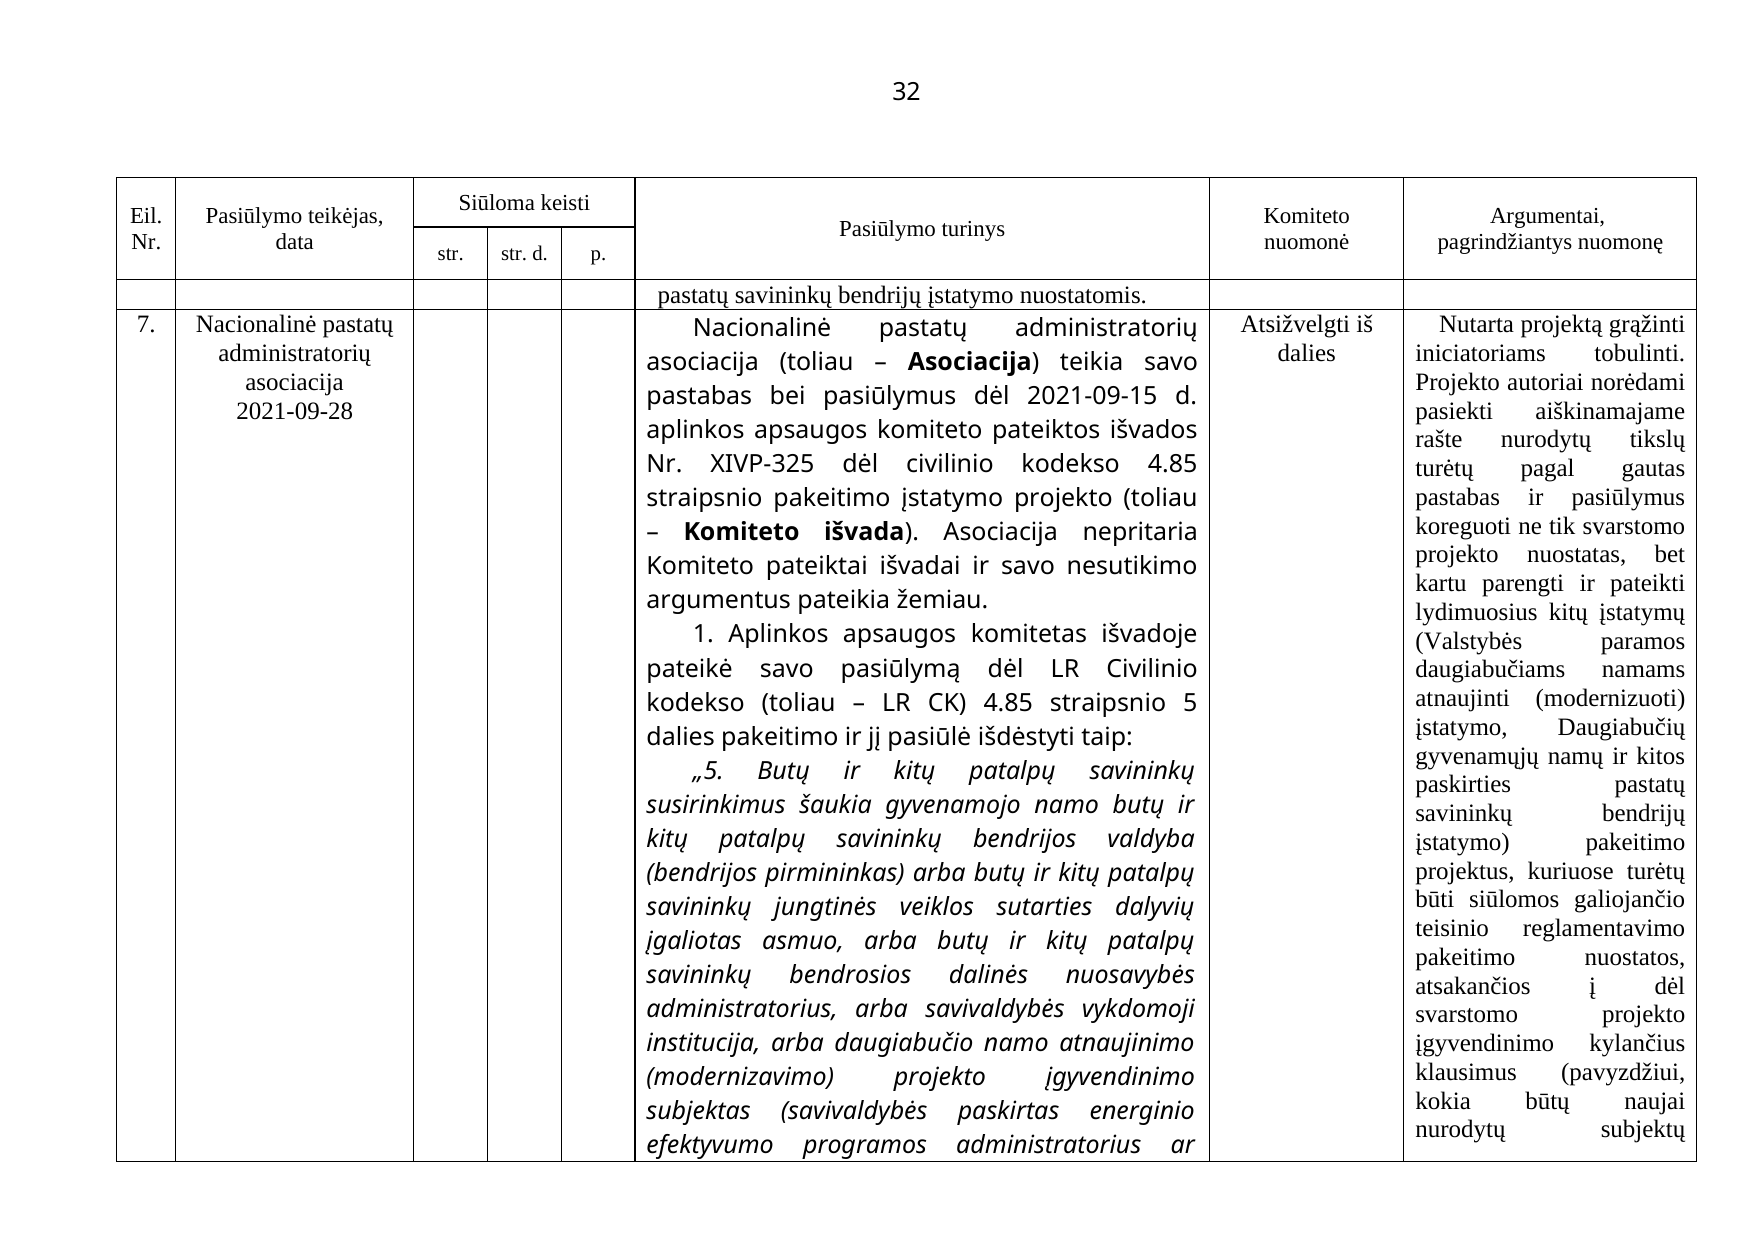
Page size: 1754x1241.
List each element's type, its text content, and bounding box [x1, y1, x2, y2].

table_header Argumentai, pagrindžiantys nuomonę [1404, 178, 1696, 279]
table_header pastatų savininkų bendrijų įstatymo nuostatomis. [646, 280, 1209, 308]
table_cell Nacionalinė pastatų administratorių asociacija 2021-09-28 [176, 310, 413, 1161]
table_cell 7. [117, 310, 175, 1161]
table_cell [562, 280, 634, 308]
table_cell str. d. [488, 228, 561, 279]
table_cell [117, 280, 175, 308]
table_cell [176, 280, 413, 308]
table_cell [636, 280, 646, 308]
table_header Siūloma keisti [414, 178, 634, 226]
table_cell str. [414, 228, 487, 279]
table_cell Nutarta projektą grąžinti iniciatoriams tobulinti. Projekto autoriai norėdami pasiekti aiškinamajame rašte nurodytų tikslų turėtų pagal gautas pastabas ir pasiūlymus koreguoti ne tik svarstomo projekto nuostatas, bet kartu parengti ir pateikti lydimuosius kitų įstatymų (Valstybės paramos daugiabučiams namams atnaujinti (modernizuoti) įstatymo, Daugiabučių gyvenamųjų namų ir kitos paskirties pastatų savininkų bendrijų įstatymo) pakeitimo projektus, kuriuose turėtų būti siūlomos galiojančio teisinio reglamentavimo pakeitimo nuostatos, atsakančios į dėl svarstomo projekto įgyvendinimo kylančius klausimus (pavyzdžiui, kokia būtų naujai nurodytų subjektų [1404, 310, 1696, 1161]
table_header Komiteto nuomonė [1210, 178, 1403, 279]
table_cell [488, 310, 561, 1161]
table_header Pasiūlymo teikėjas, data [176, 178, 413, 279]
table_cell [562, 310, 634, 1161]
table_cell [414, 280, 487, 308]
table_cell Nacionalinė pastatų administratorių asociacija (toliau – Asociacija) teikia savo pastabas bei pasiūlymus dėl 2021-09-15 d. aplinkos apsaugos komiteto pateiktos išvados Nr. XIVP-325 dėl civilinio kodekso 4.85 straipsnio pakeitimo įstatymo projekto (toliau – Komiteto išvada). Asociacija nepritaria Komiteto pateiktai išvadai ir savo nesutikimo argumentus pateikia žemiau. 1. Aplinkos apsaugos komitetas išvadoje pateikė savo pasiūlymą dėl LR Civilinio kodekso (toliau – LR CK) 4.85 straipsnio 5 dalies pakeitimo ir jį pasiūlė išdėstyti taip: „5. Butų ir kitų patalpų savininkų susirinkimus šaukia gyvenamojo namo butų ir kitų patalpų savininkų bendrijos valdyba (bendrijos pirmininkas) arba butų ir kitų patalpų savininkų jungtinės veiklos sutarties dalyvių įgaliotas asmuo, arba butų ir kitų patalpų savininkų bendrosios dalinės nuosavybės administratorius, arba savivaldybės vykdomoji institucija, arba daugiabučio namo atnaujinimo (modernizavimo) projekto įgyvendinimo subjektas (savivaldybės paskirtas energinio efektyvumo programos administratorius ar [636, 310, 1209, 1161]
table_header Eil. Nr. [117, 178, 175, 279]
table_cell [488, 280, 561, 308]
table_cell Atsižvelgti iš dalies [1210, 310, 1403, 1161]
table_cell p. [562, 228, 634, 279]
table_header Pasiūlymo turinys [636, 178, 1209, 279]
table_cell [414, 310, 487, 1161]
table_cell [1210, 280, 1403, 308]
